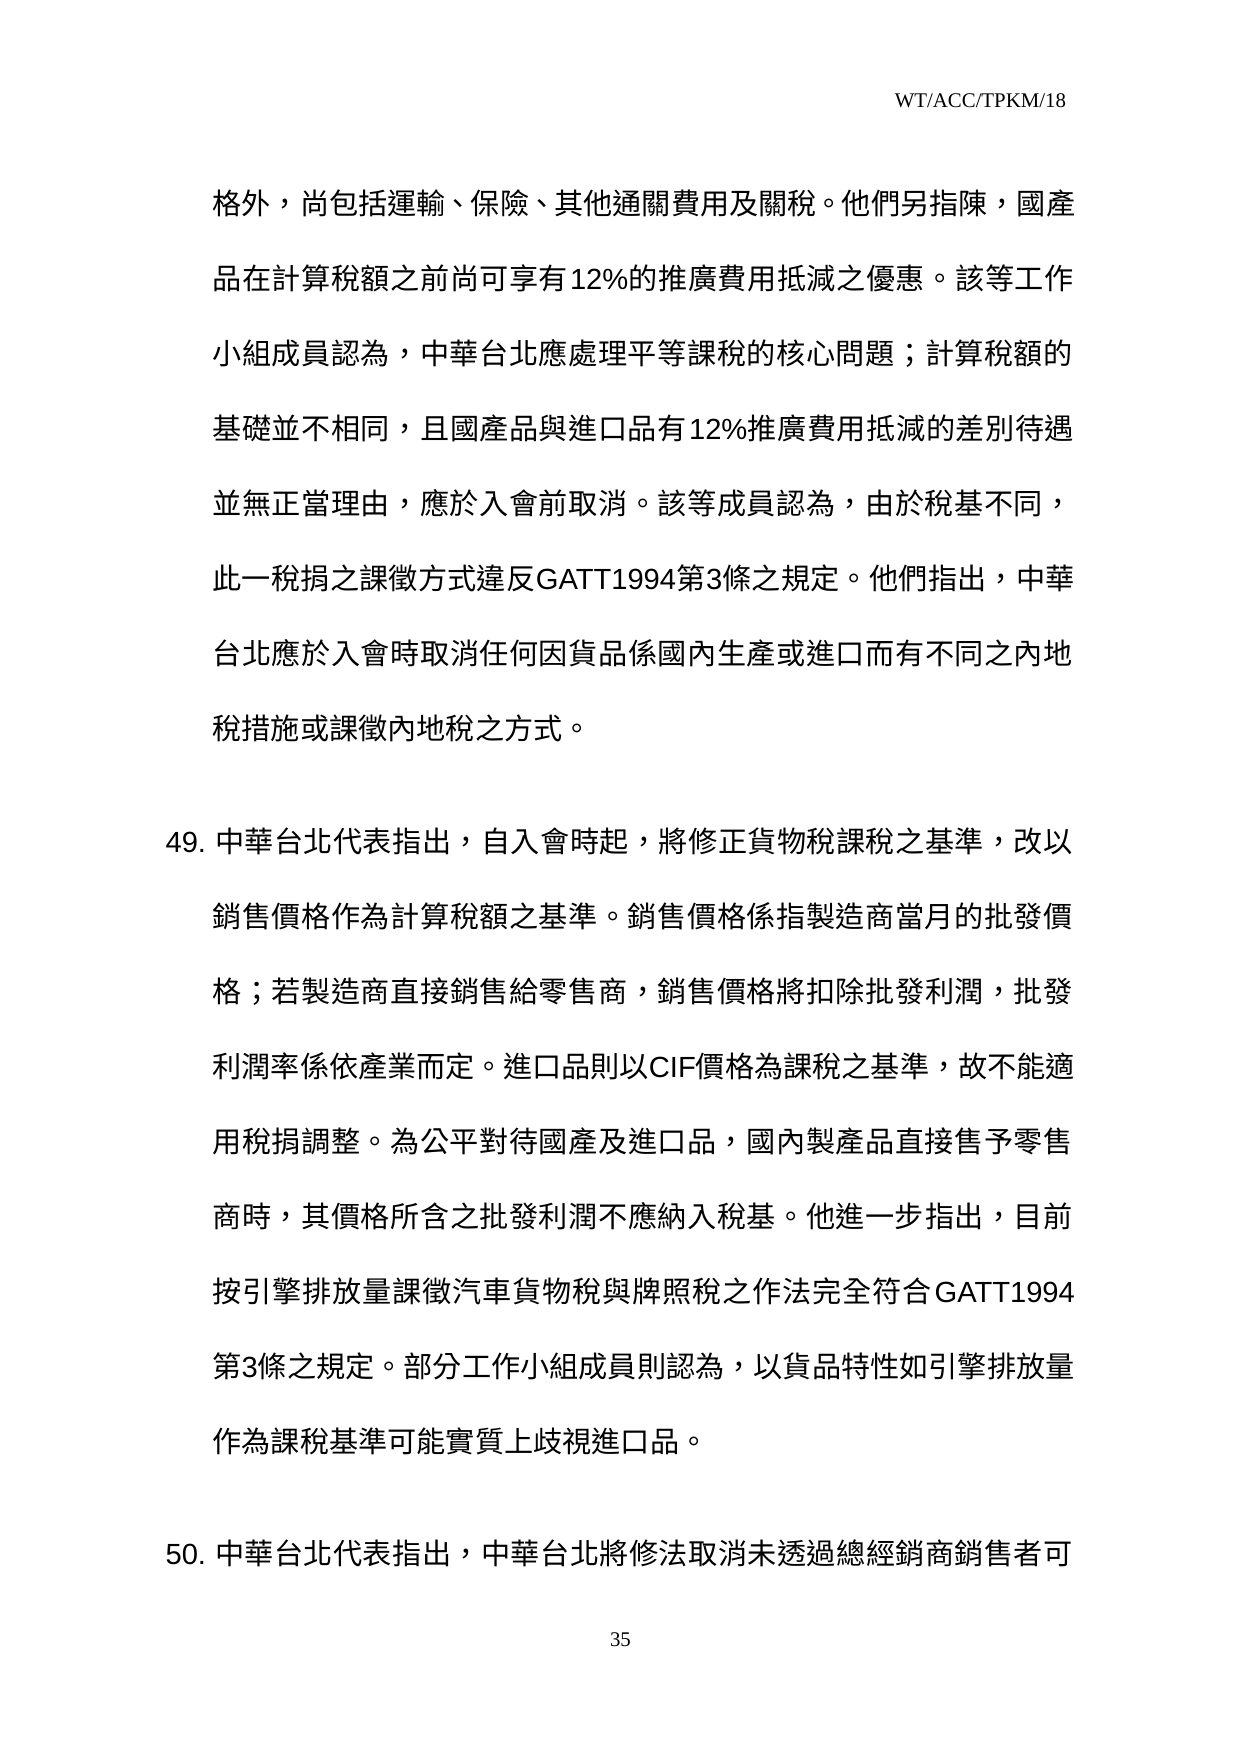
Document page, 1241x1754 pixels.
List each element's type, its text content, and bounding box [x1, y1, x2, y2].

text 48. 某些工作小組成員認為，由於國產品與進口品之稅基不同，造成進口品適用貨物稅之基礎變相提高。國產品採用出廠價格為計稅基礎，並不包括運輸及移轉至批發階段之成本；進口品的稅基則除進口價格外，尚包括運輸、保險、其他通關費用及關稅。他們另指陳，國產品在計算稅額之前尚可享有12%的推廣費用抵減之優惠。該等工作小組成員認為，中華台北應處理平等課稅的核心問題；計算稅額的基礎並不相同，且國產品與進口品有12%推廣費用抵減的差別待遇並無正當理由，應於入會前取消。該等成員認為，由於稅基不同，此一稅捐之課徵方式違反GATT1994第3條之規定。他們指出，中華台北應於入會時取消任何因貨品係國內生產或進口而有不同之內地稅措施或課徵內地稅之方式。 [165, 164, 1075, 764]
text 49. 中華台北代表指出，自入會時起，將修正貨物稅課稅之基準，改以銷售價格作為計算稅額之基準。銷售價格係指製造商當月的批發價格；若製造商直接銷售給零售商，銷售價格將扣除批發利潤，批發利潤率係依產業而定。進口品則以CIF價格為課稅之基準，故不能適用稅捐調整。為公平對待國產及進口品，國內製產品直接售予零售商時，其價格所含之批發利潤不應納入稅基。他進一步指出，目前按引擎排放量課徵汽車貨物稅與牌照稅之作法完全符合GATT1994第3條之規定。部分工作小組成員則認為，以貨品特性如引擎排放量作為課稅基準可能實質上歧視進口品。 [165, 802, 1075, 1477]
text 50. 中華台北代表指出，中華台北將修法取消未透過總經銷商銷售者可抵減12%推廣費用之做法，並將以銷售價格作為課徵貨物稅之基準。他進一步指出，中華台北將於入會時取消不符合GATT1994第3條規定之內地稅、課稅方式或其適用。工作小組將該等承諾列入紀錄。 [165, 1514, 1075, 1589]
